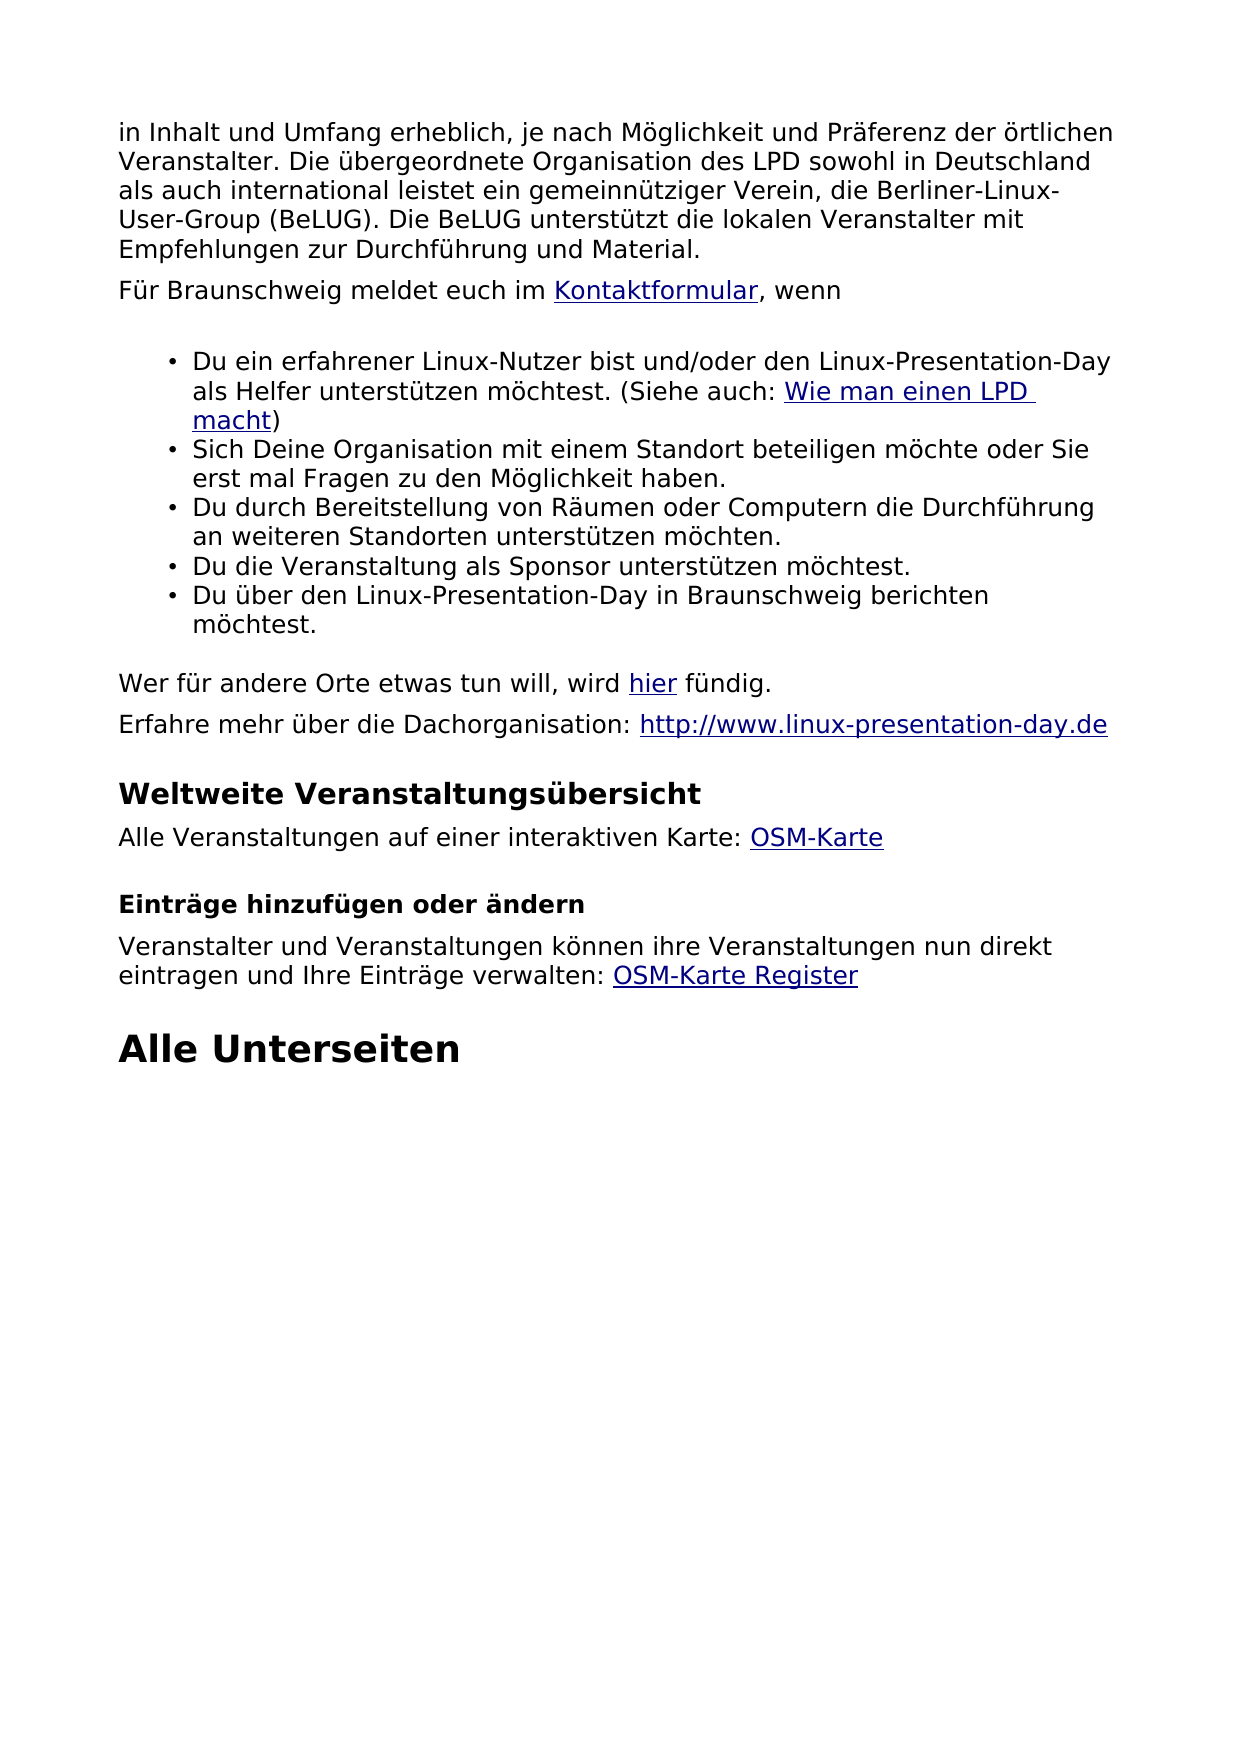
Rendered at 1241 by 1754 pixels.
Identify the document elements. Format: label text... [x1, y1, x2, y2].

subtitle Alle Unterseiten [118, 1028, 1122, 1071]
text Wer für andere Orte etwas tun will, wird hier fündig. [118, 669, 1122, 698]
text Für Braunschweig meldet euch im Kontaktformular, wenn [118, 276, 1122, 306]
subtitle Einträge hinzufügen oder ändern [118, 890, 1122, 919]
list Du durch Bereitstellung von Räumen oder Computern die Durchführung an weiteren Standorten unterstützen möchten. [177, 493, 1122, 552]
list Du ein erfahrener Linux-Nutzer bist und/oder den Linux-Presentation-Day als Helfer unterstützen möchtest. (Siehe auch: Wie man einen LPD macht) [177, 348, 1122, 435]
subtitle Weltweite Veranstaltungsübersicht [118, 777, 1122, 811]
text Veranstalter und Veranstaltungen können ihre Veranstaltungen nun direkt eintragen und Ihre Einträge verwalten: OSM-Karte Register [118, 932, 1122, 990]
list Du über den Linux-Presentation-Day in Braunschweig berichten möchtest. [177, 581, 1122, 639]
text Alle Veranstaltungen auf einer interaktiven Karte: OSM-Karte [118, 823, 1122, 853]
list Du die Veranstaltung als Sponsor unterstützen möchtest. [177, 552, 1122, 581]
list Sich Deine Organisation mit einem Standort beteiligen möchte oder Sie erst mal Fragen zu den Möglichkeit haben. [177, 435, 1122, 493]
text Erfahre mehr über die Dachorganisation: http://www.linux-presentation-day.de [118, 710, 1122, 739]
text in Inhalt und Umfang erheblich, je nach Möglichkeit und Präferenz der örtlichen Veranstalter. Die übergeordnete Organisation des LPD sowohl in Deutschland als auch international leistet ein gemeinnütziger Verein, die Berliner-Linux-User-Group (BeLUG). Die BeLUG unterstützt die lokalen Veranstalter mit Empfehlungen zur Durchführung und Material. [118, 118, 1122, 264]
